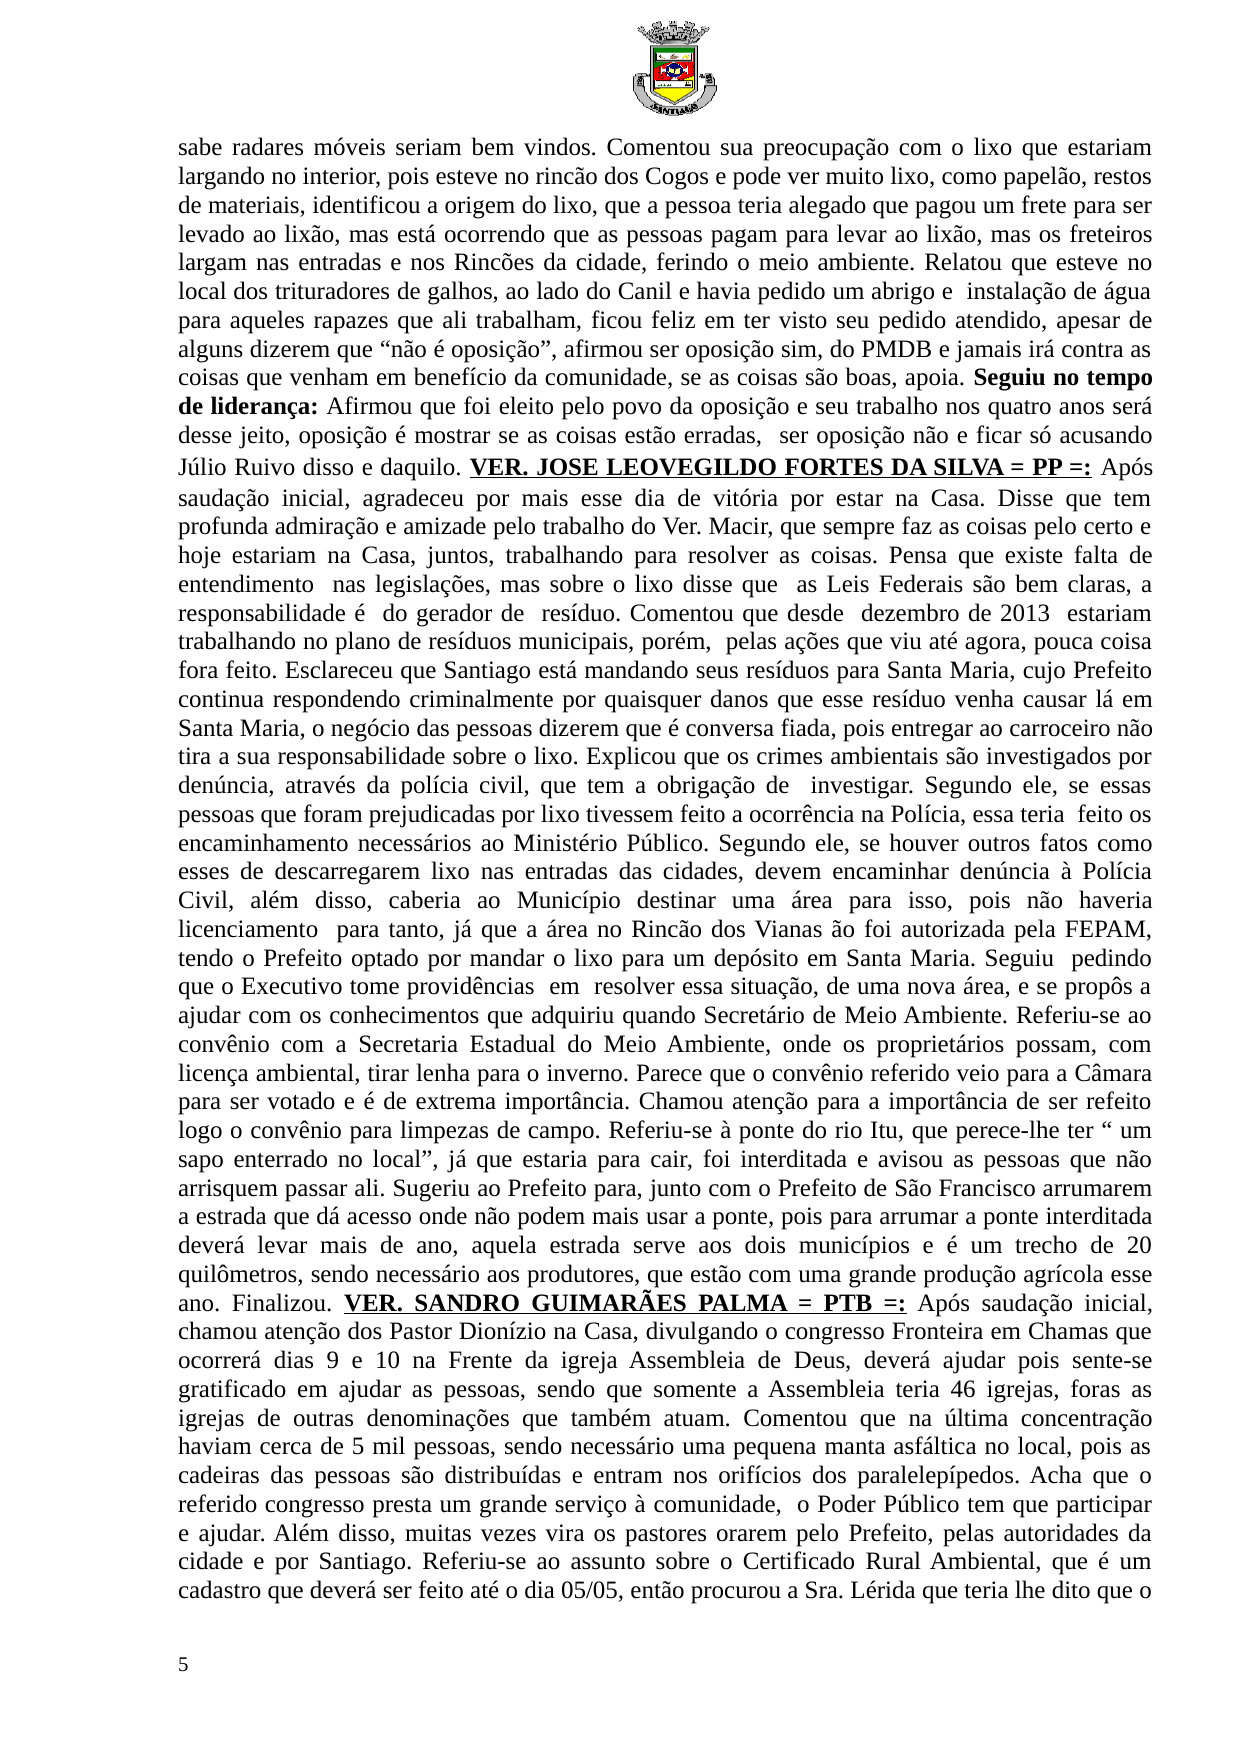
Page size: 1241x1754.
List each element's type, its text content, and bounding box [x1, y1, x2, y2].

text sabe radares móveis seriam bem vindos. Comentou sua preocupação com o lixo que estariam largando no interior, pois esteve no rincão dos Cogos e pode ver muito lixo, como papelão, restos de materiais, identificou a origem do lixo, que a pessoa teria alegado que pagou um frete para ser levado ao lixão, mas está ocorrendo que as pessoas pagam para levar ao lixão, mas os freteiros largam nas entradas e nos Rincões da cidade, ferindo o meio ambiente. Relatou que esteve no local dos trituradores de galhos, ao lado do Canil e havia pedido um abrigo e instalação de água para aqueles rapazes que ali trabalham, ficou feliz em ter visto seu pedido atendido, apesar de alguns dizerem que “não é oposição”, afirmou ser oposição sim, do PMDB e jamais irá contra as coisas que venham em benefício da comunidade, se as coisas são boas, apoia. Seguiu no tempo de liderança: Afirmou que foi eleito pelo povo da oposição e seu trabalho nos quatro anos será desse jeito, oposição é mostrar se as coisas estão erradas, ser oposição não e ficar só acusando Júlio Ruivo disso e daquilo. VER. JOSE LEOVEGILDO FORTES DA SILVA = PP =: Após saudação inicial, agradeceu por mais esse dia de vitória por estar na Casa. Disse que tem profunda admiração e amizade pelo trabalho do Ver. Macir, que sempre faz as coisas pelo certo e hoje estariam na Casa, juntos, trabalhando para resolver as coisas. Pensa que existe falta de entendimento nas legislações, mas sobre o lixo disse que as Leis Federais são bem claras, a responsabilidade é do gerador de resíduo. Comentou que desde dezembro de 2013 estariam trabalhando no plano de resíduos municipais, porém, pelas ações que viu até agora, pouca coisa fora feito. Esclareceu que Santiago está mandando seus resíduos para Santa Maria, cujo Prefeito continua respondendo criminalmente por quaisquer danos que esse resíduo venha causar lá em Santa Maria, o negócio das pessoas dizerem que é conversa fiada, pois entregar ao carroceiro não tira a sua responsabilidade sobre o lixo. Explicou que os crimes ambientais são investigados por denúncia, através da polícia civil, que tem a obrigação de investigar. Segundo ele, se essas pessoas que foram prejudicadas por lixo tivessem feito a ocorrência na Polícia, essa teria feito os encaminhamento necessários ao Ministério Público. Segundo ele, se houver outros fatos como esses de descarregarem lixo nas entradas das cidades, devem encaminhar denúncia à Polícia Civil, além disso, caberia ao Município destinar uma área para isso, pois não haveria licenciamento para tanto, já que a área no Rincão dos Vianas ão foi autorizada pela FEPAM, tendo o Prefeito optado por mandar o lixo para um depósito em Santa Maria. Seguiu pedindo que o Executivo tome providências em resolver essa situação, de uma nova área, e se propôs a ajudar com os conhecimentos que adquiriu quando Secretário de Meio Ambiente. Referiu-se ao convênio com a Secretaria Estadual do Meio Ambiente, onde os proprietários possam, com licença ambiental, tirar lenha para o inverno. Parece que o convênio referido veio para a Câmara para ser votado e é de extrema importância. Chamou atenção para a importância de ser refeito logo o convênio para limpezas de campo. Referiu-se à ponte do rio Itu, que perece-lhe ter “ um sapo enterrado no local”, já que estaria para cair, foi interditada e avisou as pessoas que não arrisquem passar ali. Sugeriu ao Prefeito para, junto com o Prefeito de São Francisco arrumarem a estrada que dá acesso onde não podem mais usar a ponte, pois para arrumar a ponte interditada deverá levar mais de ano, aquela estrada serve aos dois municípios e é um trecho de 20 quilômetros, sendo necessário aos produtores, que estão com uma grande produção agrícola esse ano. Finalizou. VER. SANDRO GUIMARÃES PALMA = PTB =: Após saudação inicial, chamou atenção dos Pastor Dionízio na Casa, divulgando o congresso Fronteira em Chamas que ocorrerá dias 9 e 10 na Frente da igreja Assembleia de Deus, deverá ajudar pois sente-se gratificado em ajudar as pessoas, sendo que somente a Assembleia teria 46 igrejas, foras as igrejas de outras denominações que também atuam. Comentou que na última concentração haviam cerca de 5 mil pessoas, sendo necessário uma pequena manta asfáltica no local, pois as cadeiras das pessoas são distribuídas e entram nos orifícios dos paralelepípedos. Acha que o referido congresso presta um grande serviço à comunidade, o Poder Público tem que participar e ajudar. Além disso, muitas vezes vira os pastores orarem pelo Prefeito, pelas autoridades da cidade e por Santiago. Referiu-se ao assunto sobre o Certificado Rural Ambiental, que é um cadastro que deverá ser feito até o dia 05/05, então procurou a Sra. Lérida que teria lhe dito que o [178, 132, 1153, 1604]
